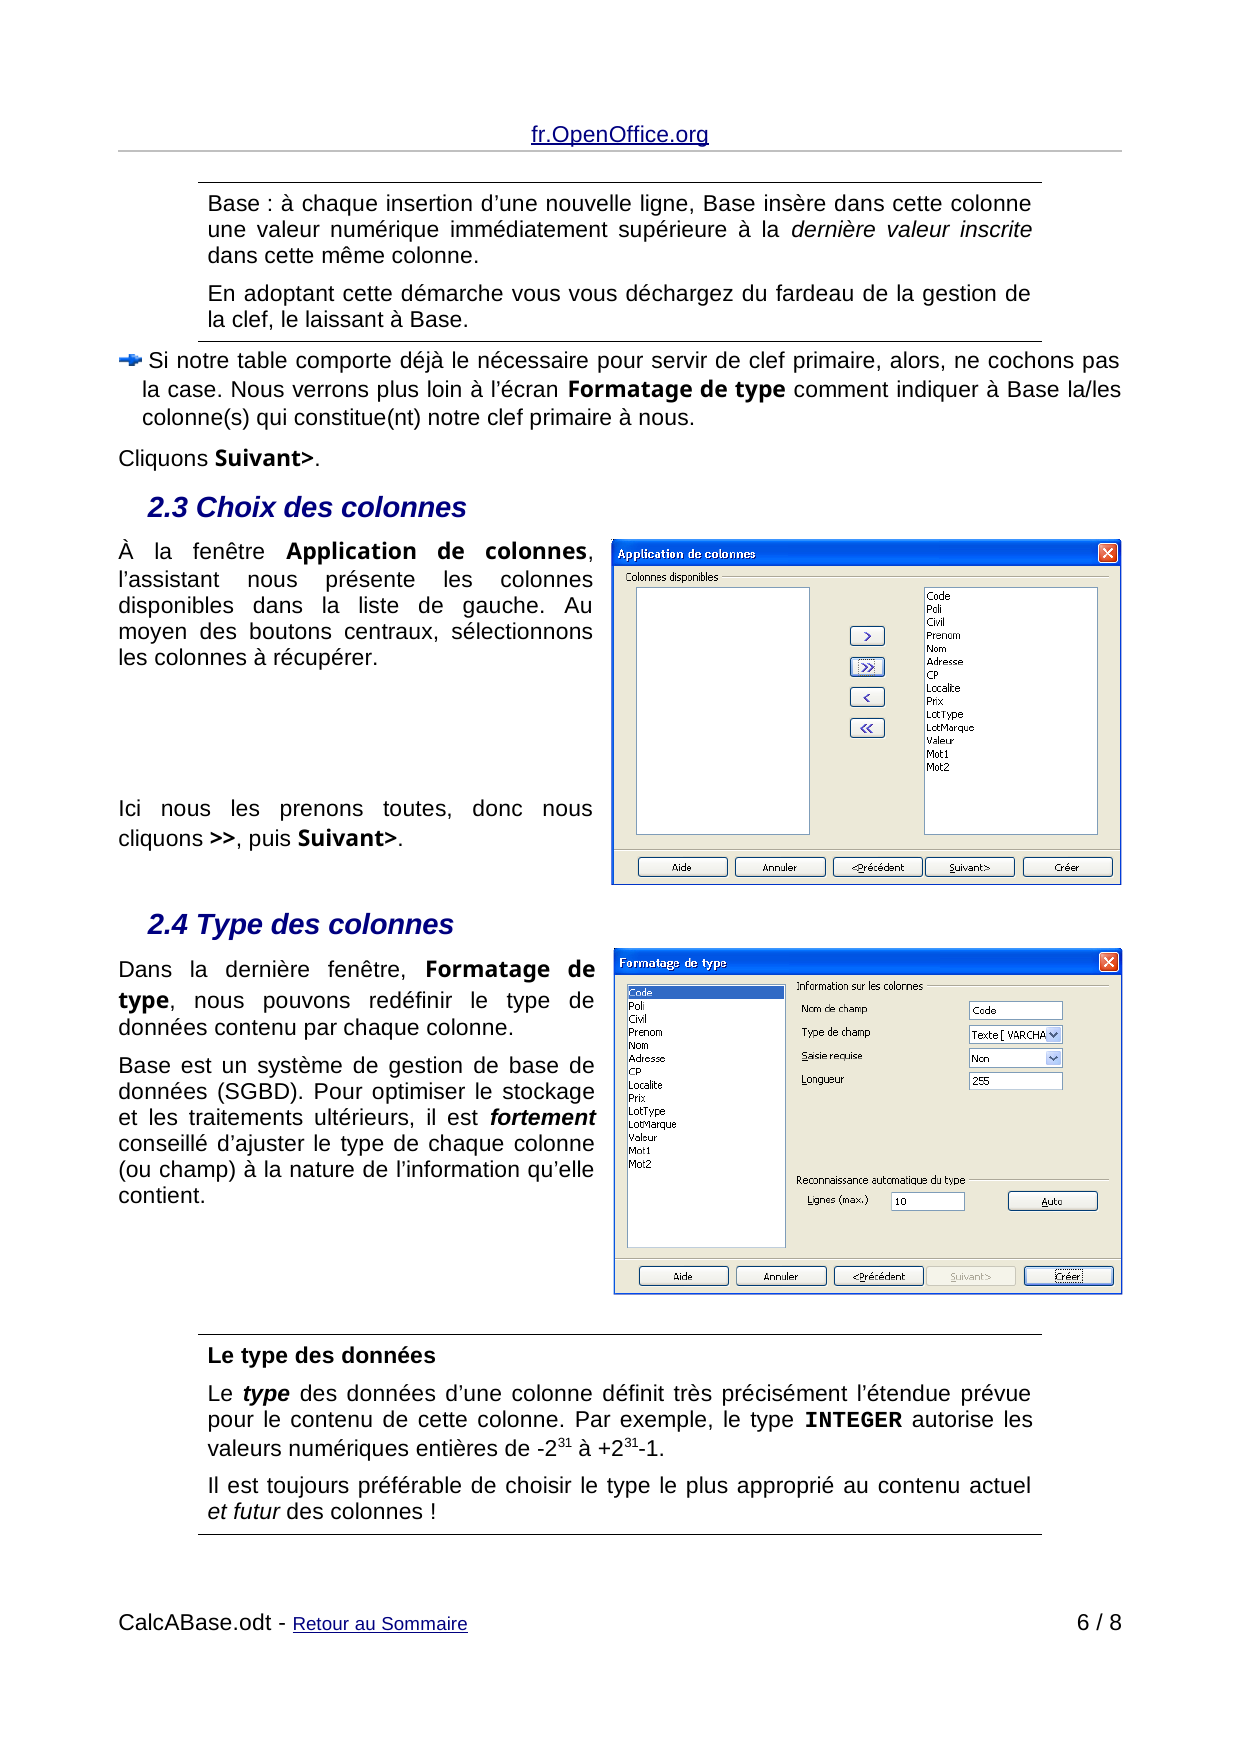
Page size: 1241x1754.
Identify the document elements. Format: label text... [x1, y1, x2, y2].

picture [613, 948, 1123, 1295]
list Si notre table comporte déjà le nécessaire pour servir de clef primaire, alors, ne cochons pas la case. Nous verrons plus loin à l’écran Formatage de type comment indiquer à Base la/les colonne(s) qui constitue(nt) notre clef primaire à nous. [118, 347, 1122, 431]
picture [119, 354, 142, 366]
text Ici nous les prenons toutes, donc nous cliquons >>, puis Suivant>. [118, 796, 611, 853]
subtitle Choix des colonnes [148, 491, 1122, 523]
text Le type des données d’une colonne définit très précisément l’étendue prévue pour le contenu de cette colonne. Par exemple, le type INTEGER autorise les valeurs numériques entières de -231 à +231-1. [198, 1372, 1042, 1461]
text En adoptant cette démarche vous vous déchargez du fardeau de la gestion de la clef, le laissant à Base. [198, 271, 1042, 341]
text Dans la dernière fenêtre, Formatage de type, nous pouvons redéfinir le type de données contenu par chaque colonne. [118, 953, 613, 1041]
text Base : à chaque insertion d’une nouvelle ligne, Base insère dans cette colonne une valeur numérique immédiatement supérieure à la dernière valeur inscrite dans cette même colonne. [198, 183, 1042, 269]
text À la fenêtre Application de colonnes, l’assistant nous présente les colonnes disponibles dans la liste de gauche. Au moyen des boutons centraux, sélectionnons les colonnes à récupérer. [118, 535, 1122, 671]
subtitle Type des colonnes [148, 908, 1122, 941]
text Le type des données [198, 1335, 1042, 1369]
picture [611, 539, 1122, 885]
text Cliquons Suivant>. [118, 442, 1122, 473]
text Il est toujours préférable de choisir le type le plus approprié au contenu actuel et futur des colonnes ! [198, 1464, 1042, 1534]
text Base est un système de gestion de base de données (SGBD). Pour optimiser le stockage et les traitements ultérieurs, il est fortement conseillé d’ajuster le type de chaque colonne (ou champ) à la nature de l’information qu’elle contient. [118, 1052, 613, 1209]
